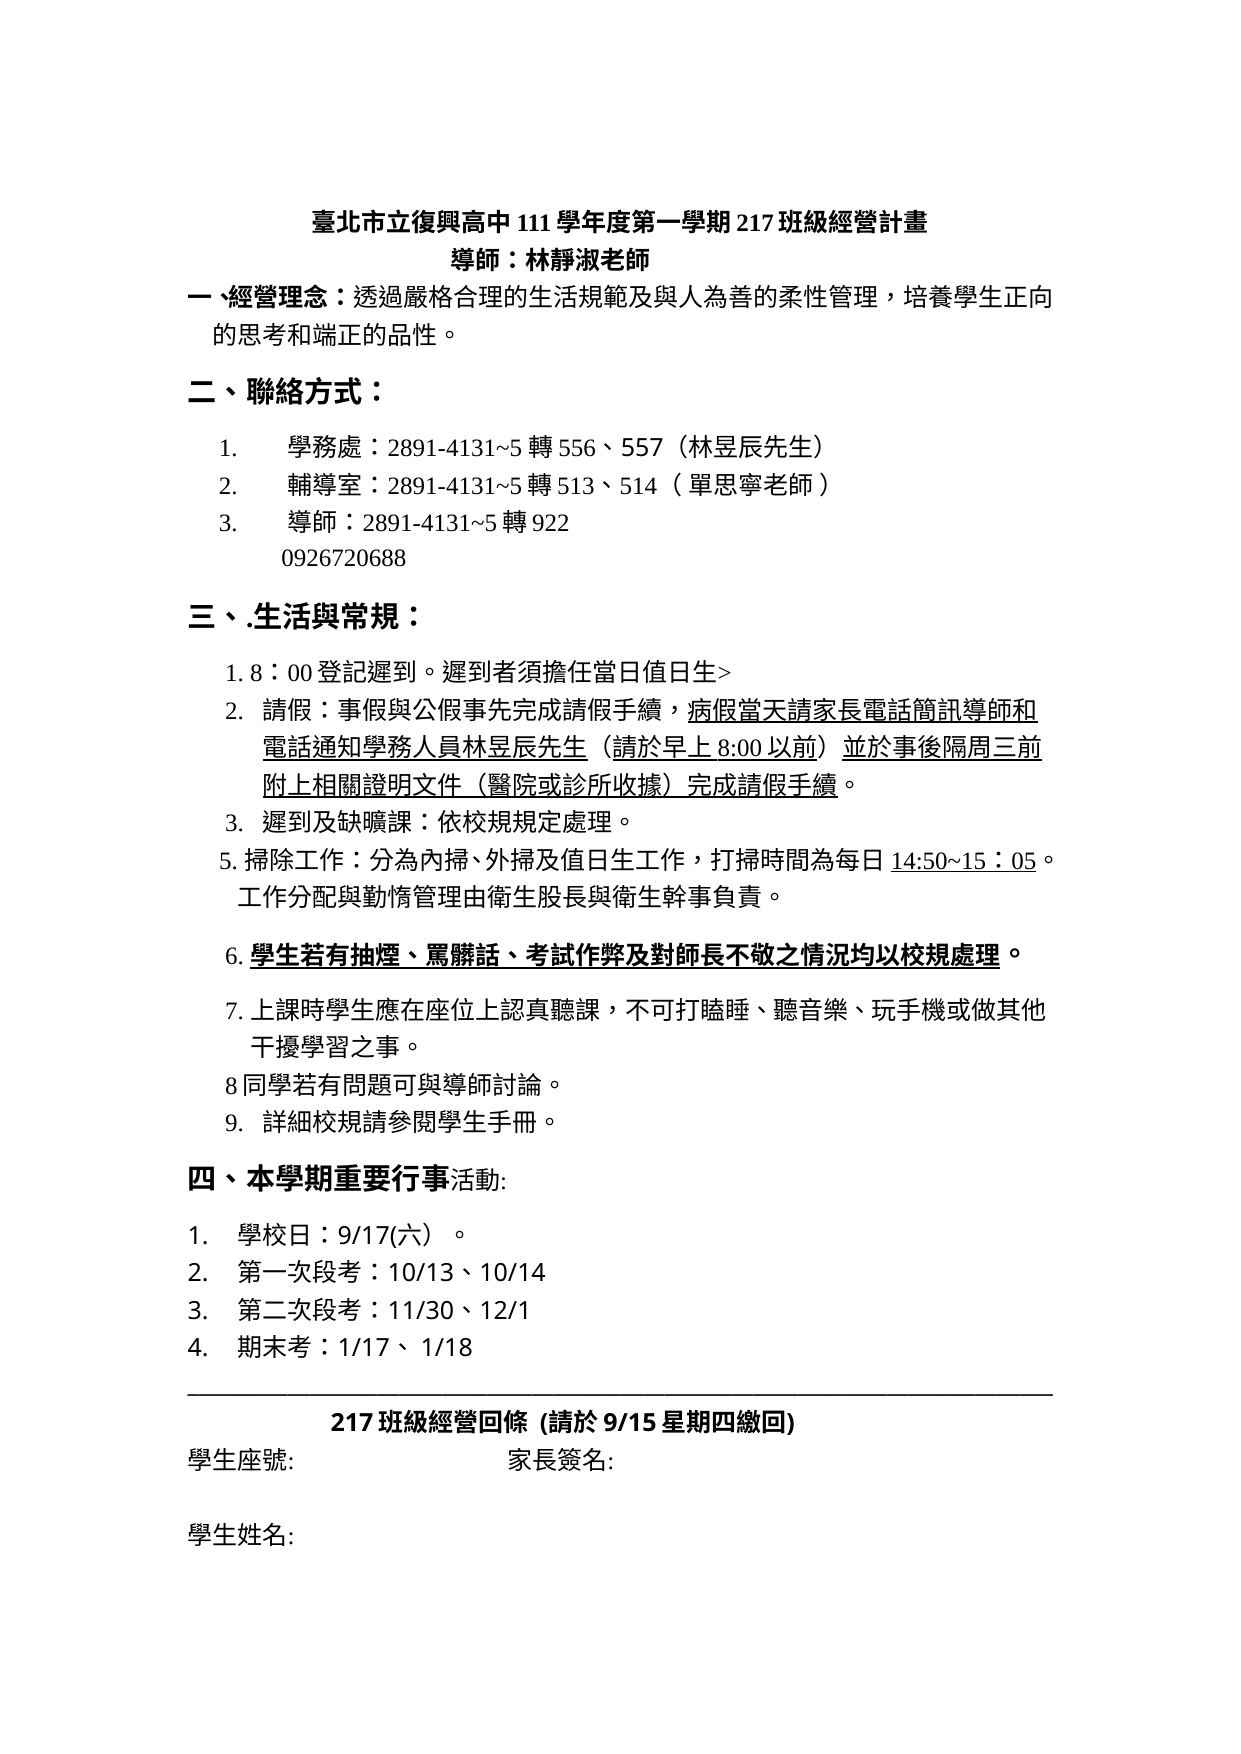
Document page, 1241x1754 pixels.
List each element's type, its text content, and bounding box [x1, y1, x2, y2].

table_header 學校日：9/17(六）。 第一次段考：10/13、10/14 第二次段考：11/30、12/1 期末考：1/17、 1/18 ______________________________________________________________________________ 217班級經營回條 (請於9/15星期四繳回) [176, 1215, 1174, 1439]
list 詳細校規請參閱學生手冊。 [225, 1102, 1053, 1139]
list 請假：事假與公假事先完成請假手續，病假當天請家長電話簡訊導師和電話通知學務人員林昱辰先生（請於早上8:00以前）並於事後隔周三前附上相關證明文件（醫院或診所收據）完成請假手續。 [225, 689, 1053, 802]
text 1. 8：00登記遲到。遲到者須擔任當日值日生> [225, 652, 1053, 689]
text 臺北市立復興高中111學年度第一學期217班級經營計畫 [187, 202, 1053, 239]
text 二、聯絡方式： [187, 352, 1053, 427]
list 導師：2891-4131~5轉922 [219, 502, 1053, 539]
text 7. 上課時學生應在座位上認真聽課，不可打瞌睡、聽音樂、玩手機或做其他 干擾學習之事。 [225, 989, 1053, 1064]
text 一、經營理念：透過嚴格合理的生活規範及與人為善的柔性管理，培養學生正向 [187, 277, 1053, 314]
list 遲到及缺曠課：依校規規定處理。 [225, 802, 1053, 839]
text 8同學若有問題可與導師討論。 [225, 1064, 1053, 1102]
text 導師：林靜淑老師 [187, 239, 1053, 277]
text 三、.生活與常規： [187, 577, 1053, 652]
list 學務處：2891-4131~5 轉556、557（林昱辰先生） [219, 427, 1053, 464]
text 學生座號: 家長簽名: [187, 1439, 1053, 1477]
text 5. 掃除工作：分為內掃、外掃及值日生工作，打掃時間為每日14:50~15：05。 [213, 839, 1053, 877]
text 學生姓名: [187, 1514, 1053, 1552]
text 6. 學生若有抽煙、罵髒話、考試作弊及對師長不敬之情況均以校規處理。 [187, 914, 1053, 989]
text 四、本學期重要行事活動: [187, 1139, 1053, 1214]
text 0926720688 [225, 539, 1053, 577]
text 工作分配與勤惰管理由衛生股長與衛生幹事負責。 [213, 877, 1053, 914]
list 輔導室：2891-4131~5轉513、514（ 單思寧老師 ） [219, 464, 1053, 502]
text 的思考和端正的品性。 [187, 314, 1053, 352]
